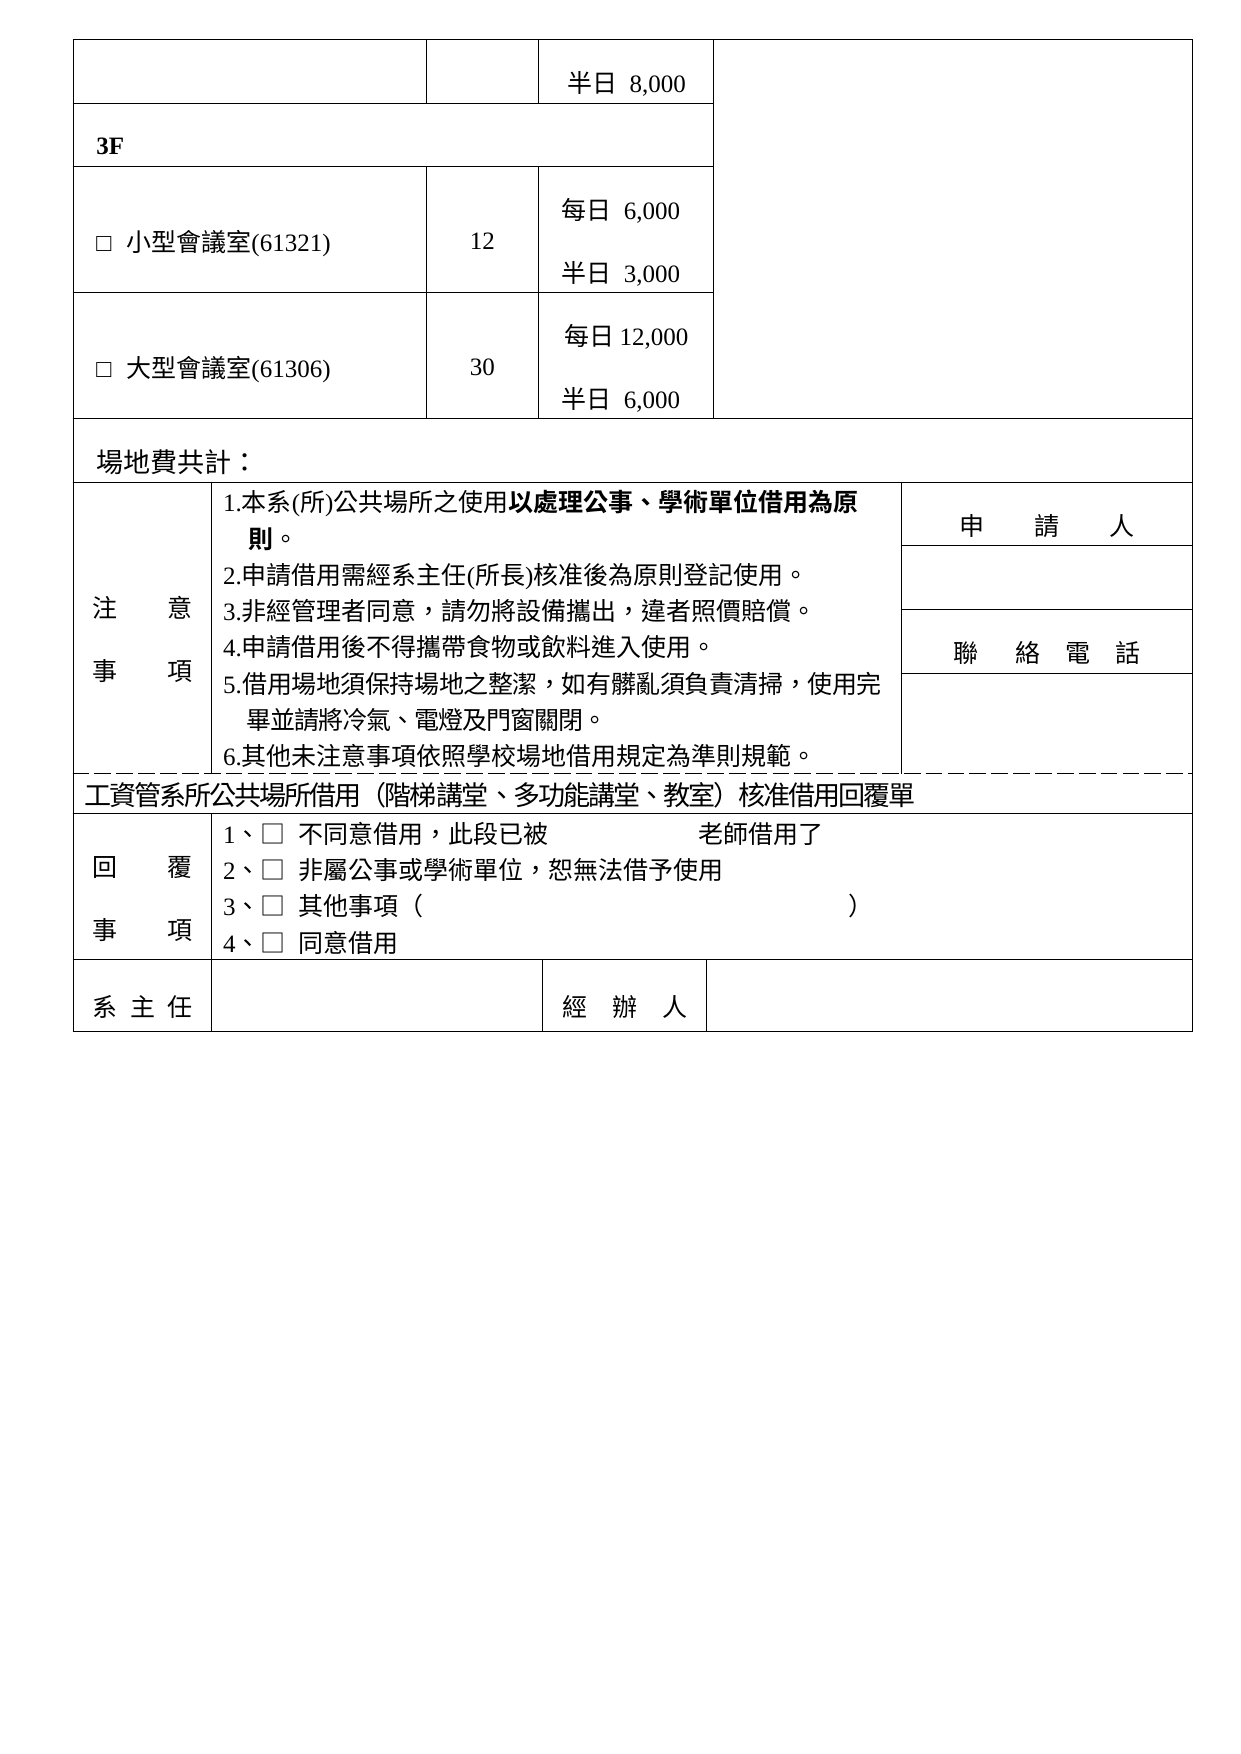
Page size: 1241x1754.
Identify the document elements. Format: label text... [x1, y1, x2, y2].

table_cell 注 意 事 項 [74, 483, 211, 773]
table_cell 1、□ 不同意借用，此段已被 老師借用了 2、□ 非屬公事或學術單位，恕無法借予使用 3、□ 其他事項（ ） 4、□ 同意借用 [212, 814, 1192, 959]
table_cell [427, 40, 538, 103]
table_cell 每日12,000 半日 6,000 [539, 293, 713, 418]
table_cell 申 請 人 [902, 483, 1192, 545]
table_cell 回 覆 事 項 [74, 814, 211, 959]
table_cell □ 大型會議室(61306) [74, 293, 426, 418]
table_cell 系 主 任 [74, 960, 211, 1031]
table_cell [902, 546, 1192, 609]
table_cell 1.本系(所)公共場所之使用以處理公事、學術單位借用為原則。 2.申請借用需經系主任(所長)核准後為原則登記使用。 3.非經管理者同意，請勿將設備攜出，違者照價賠償。 4.申請借用後不得攜帶食物或飲料進入使用。 5.借用場地須保持場地之整潔，如有髒亂須負責清掃，使用完畢並請將冷氣、電燈及門窗關閉。 6.其他未注意事項依照學校場地借用規定為準則規範。 [212, 483, 901, 773]
table_cell 3F [74, 104, 713, 166]
table_cell [74, 40, 426, 103]
table_cell 半日 8,000 [539, 40, 713, 103]
table_cell 場地費共計： [74, 419, 1192, 482]
table_cell 工資管系所公共場所借用（階梯講堂、多功能講堂、教室）核准借用回覆單 [74, 773, 1192, 813]
table_cell 30 [427, 293, 538, 418]
table_cell 每日 6,000 半日 3,000 [539, 167, 713, 292]
table_cell [707, 960, 1192, 1031]
table_cell [902, 674, 1192, 773]
table_cell 聯 絡 電 話 [902, 610, 1192, 672]
table_cell [212, 960, 542, 1031]
table_cell [714, 40, 1192, 418]
table_cell 12 [427, 167, 538, 292]
table_cell □ 小型會議室(61321) [74, 167, 426, 292]
table_cell 經 辦 人 [543, 960, 706, 1031]
